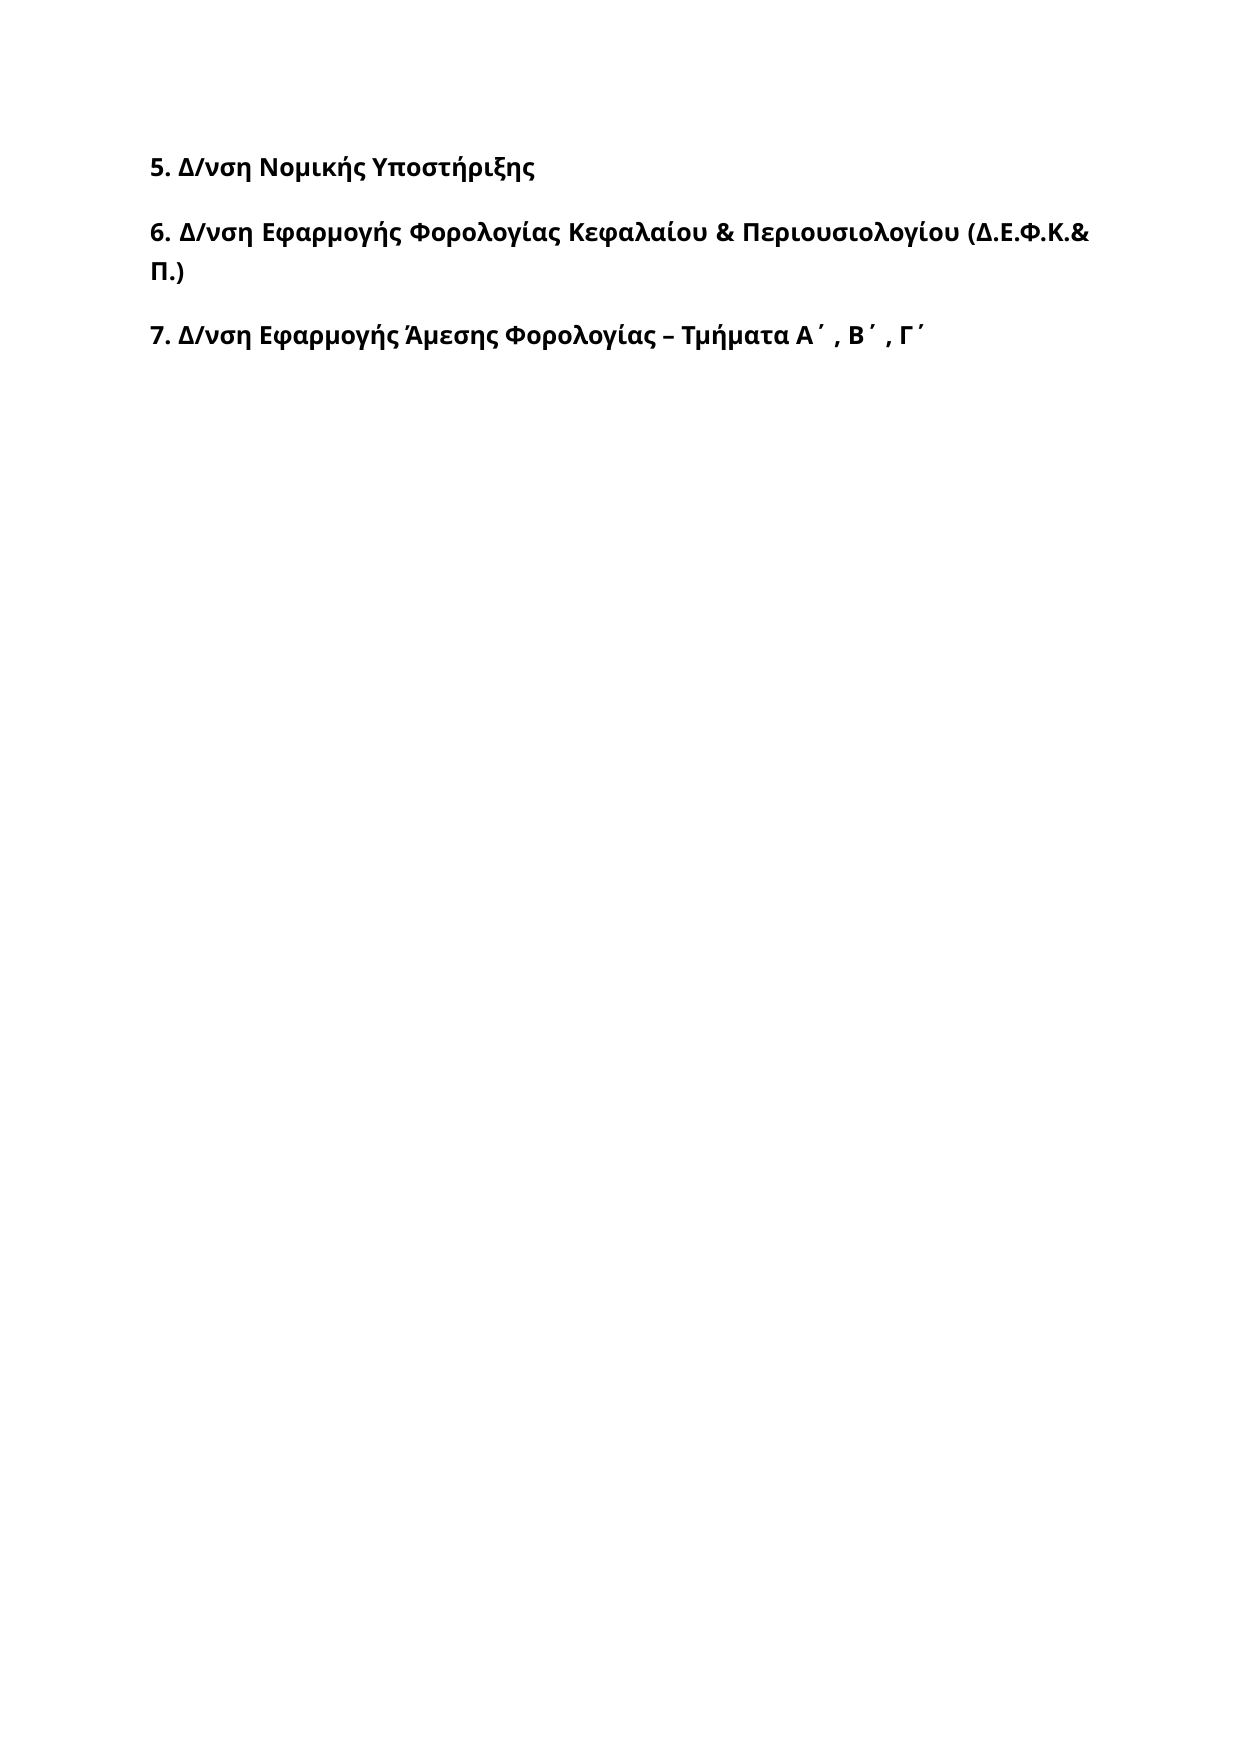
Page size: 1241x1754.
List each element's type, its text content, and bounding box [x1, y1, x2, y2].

text 5. Δ/νση Νομικής Υποστήριξης [150, 150, 1090, 184]
text 7. Δ/νση Εφαρμογής Άμεσης Φορολογίας – Τμήματα Α΄ , Β΄ , Γ΄ [150, 317, 1090, 352]
text 6. Δ/νση Εφαρμογής Φορολογίας Κεφαλαίου & Περιουσιολογίου (Δ.Ε.Φ.Κ.& Π.) [150, 214, 1090, 287]
